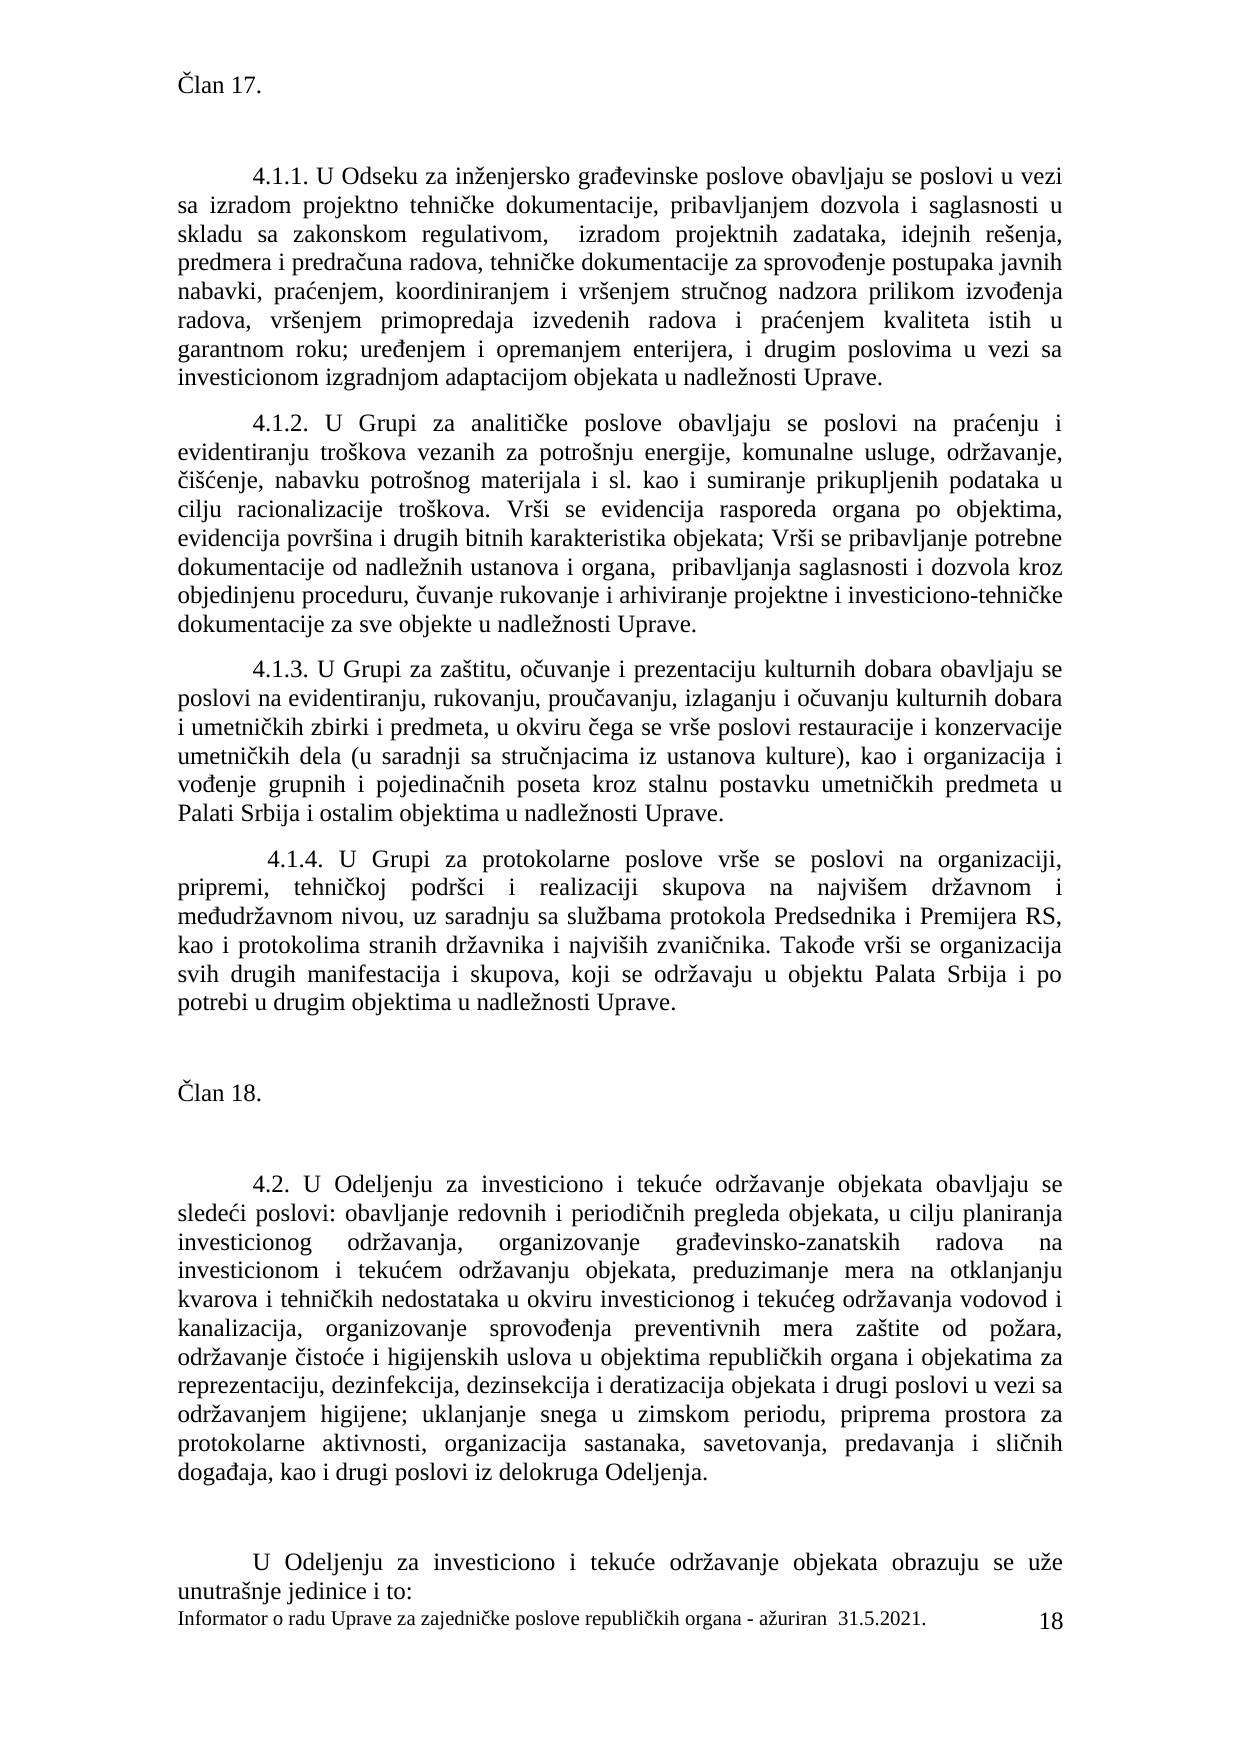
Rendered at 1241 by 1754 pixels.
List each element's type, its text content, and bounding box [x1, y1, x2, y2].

text 4.1.4. U Grupi za protokolarne poslove vrše se poslovi na organizaciji, pripremi, tehničkoj podršci i realizaciji skupova na najvišem državnom i međudržavnom nivou, uz saradnju sa službama protokola Predsednika i Premijera RS, kao i protokolima stranih državnika i najviših zvaničnika. Takođe vrši se organizacija svih drugih manifestacija i skupova, koji se održavaju u objektu Palata Srbija i po potrebi u drugim objektima u nadležnosti Uprave. [177, 844, 1063, 1016]
text 4.1.3. U Grupi za zaštitu, očuvanje i prezentaciju kulturnih dobara obavljaju se poslovi na evidentiranju, rukovanju, proučavanju, izlaganju i očuvanju kulturnih dobara i umetničkih zbirki i predmeta, u okviru čega se vrše poslovi restauracije i konzervacije umetničkih dela (u saradnji sa stručnjacima iz ustanova kulture), kao i organizacija i vođenje grupnih i pojedinačnih poseta kroz stalnu postavku umetničkih predmeta u Palati Srbija i ostalim objektima u nadležnosti Uprave. [177, 654, 1063, 827]
text Član 18. [177, 1078, 1063, 1107]
text 4.1.2. U Grupi za analitičke poslove obavljaju se poslovi na praćenju i evidentiranju troškova vezanih za potrošnju energije, komunalne usluge, održavanje, čišćenje, nabavku potrošnog materijala i sl. kao i sumiranje prikupljenih podataka u cilju racionalizacije troškova. Vrši se evidencija rasporeda organa po objektima, evidencija površina i drugih bitnih karakteristika objekata; Vrši se pribavljanje potrebne dokumentacije od nadležnih ustanova i organa, pribavljanja saglasnosti i dozvola kroz objedinjenu proceduru, čuvanje rukovanje i arhiviranje projektne i investiciono-tehničke dokumentacije za sve objekte u nadležnosti Uprave. [177, 408, 1063, 638]
text 4.1.1. U Odseku za inženjersko građevinske poslove obavljaju se poslovi u vezi sa izradom projektno tehničke dokumentacije, pribavljanjem dozvola i saglasnosti u skladu sa zakonskom regulativom, izradom projektnih zadataka, idejnih rešenja, predmera i predračuna radova, tehničke dokumentacije za sprovođenje postupaka javnih nabavki, praćenjem, koordiniranjem i vršenjem stručnog nadzora prilikom izvođenja radova, vršenjem primopredaja izvedenih radova i praćenjem kvaliteta istih u garantnom roku; uređenjem i opremanjem enterijera, i drugim poslovima u vezi sa investicionom izgradnjom adaptacijom objekata u nadležnosti Uprave. [177, 161, 1063, 391]
text Član 17. [177, 70, 1063, 99]
text U Odeljenju za investiciono i tekuće održavanje objekata obrazuju se uže unutrašnje jedinice i to: [177, 1547, 1063, 1605]
text 4.2. U Odeljenju za investiciono i tekuće održavanje objekata obavljaju se sledeći poslovi: obavljanje redovnih i periodičnih pregleda objekata, u cilju planiranja investicionog održavanja, organizovanje građevinsko-zanatskih radova na investicionom i tekućem održavanju objekata, preduzimanje mera na otklanjanju kvarova i tehničkih nedostataka u okviru investicionog i tekućeg održavanja vodovod i kanalizacija, organizovanje sprovođenja preventivnih mera zaštite od požara, održavanje čistoće i higijenskih uslova u objektima republičkih organa i objekatima za reprezentaciju, dezinfekcija, dezinsekcija i deratizacija objekata i drugi poslovi u vezi sa održavanjem higijene; uklanjanje snega u zimskom periodu, priprema prostora za protokolarne aktivnosti, organizacija sastanaka, savetovanja, predavanja i sličnih događaja, kao i drugi poslovi iz delokruga Odeljenja. [177, 1169, 1063, 1485]
